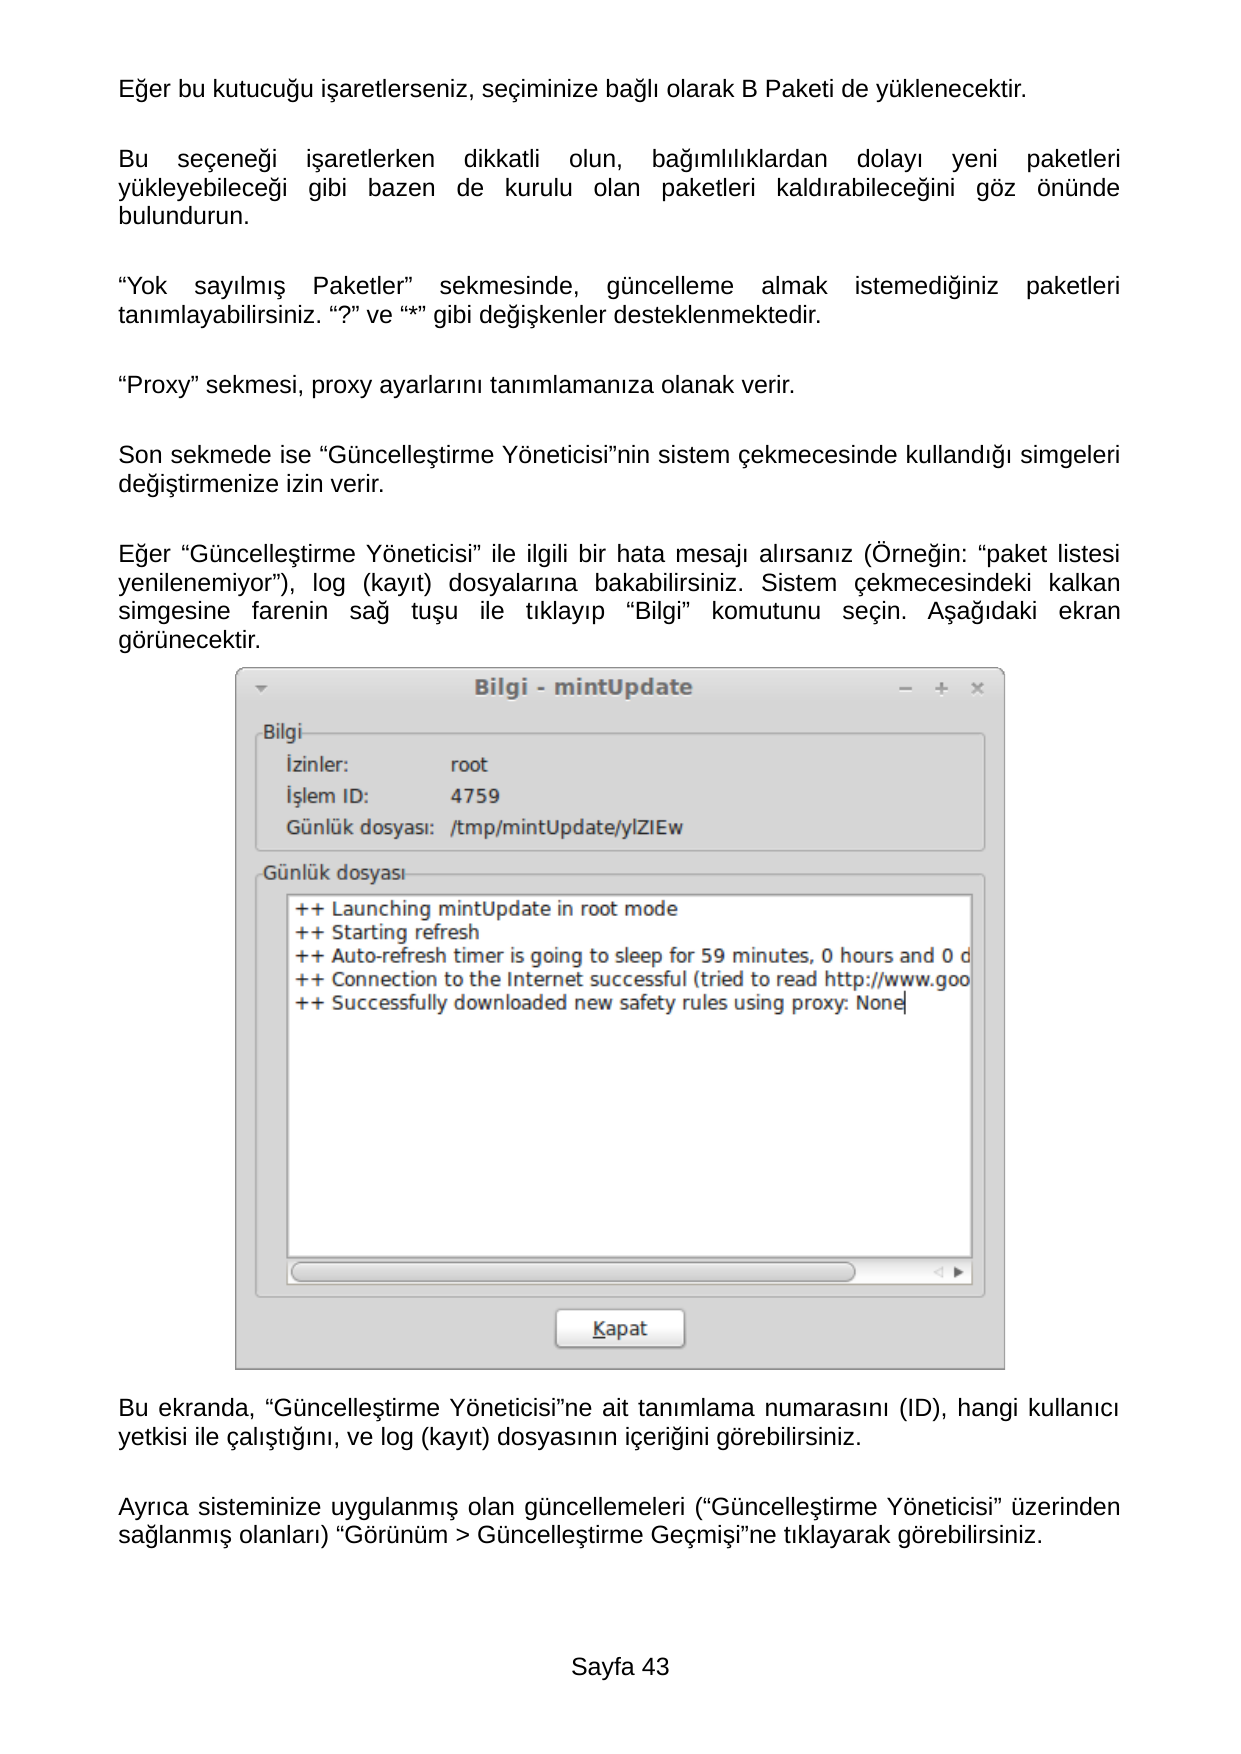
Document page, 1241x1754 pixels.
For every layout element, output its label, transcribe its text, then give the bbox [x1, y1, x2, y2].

text Bu seçeneği işaretlerken dikkatli olun, bağımlılıklardan dolayı yeni paketleri yükleyebileceği gibi bazen de kurulu olan paketleri kaldırabileceğini göz önünde bulundurun. [118, 144, 1122, 230]
text Ayrıca sisteminize uygulanmış olan güncellemeleri (“Güncelleştirme Yöneticisi” üzerinden sağlanmış olanları) “Görünüm > Güncelleştirme Geçmişi”ne tıklayarak görebilirsiniz. [118, 1492, 1122, 1549]
text Bu ekranda, “Güncelleştirme Yöneticisi”ne ait tanımlama numarasını (ID), hangi kullanıcı yetkisi ile çalıştığını, ve log (kayıt) dosyasının içeriğini görebilirsiniz. [118, 695, 1122, 1451]
text “Proxy” sekmesi, proxy ayarlarını tanımlamanıza olanak verir. [118, 370, 1122, 399]
picture [235, 667, 1006, 1370]
text “Yok sayılmış Paketler” sekmesinde, güncelleme almak istemediğiniz paketleri tanımlayabilirsiniz. “?” ve “*” gibi değişkenler desteklenmektedir. [118, 271, 1122, 329]
text Eğer “Güncelleştirme Yöneticisi” ile ilgili bir hata mesajı alırsanız (Örneğin: “paket listesi yenilenemiyor”), log (kayıt) dosyalarına bakabilirsiniz. Sistem çekmecesindeki kalkan simgesine farenin sağ tuşu ile tıklayıp “Bilgi” komutunu seçin. Aşağıdaki ekran görünecektir. [118, 539, 1122, 654]
text Eğer bu kutucuğu işaretlerseniz, seçiminize bağlı olarak B Paketi de yüklenecektir. [118, 74, 1122, 102]
text Son sekmede ise “Güncelleştirme Yöneticisi”nin sistem çekmecesinde kullandığı simgeleri değiştirmenize izin verir. [118, 440, 1122, 497]
